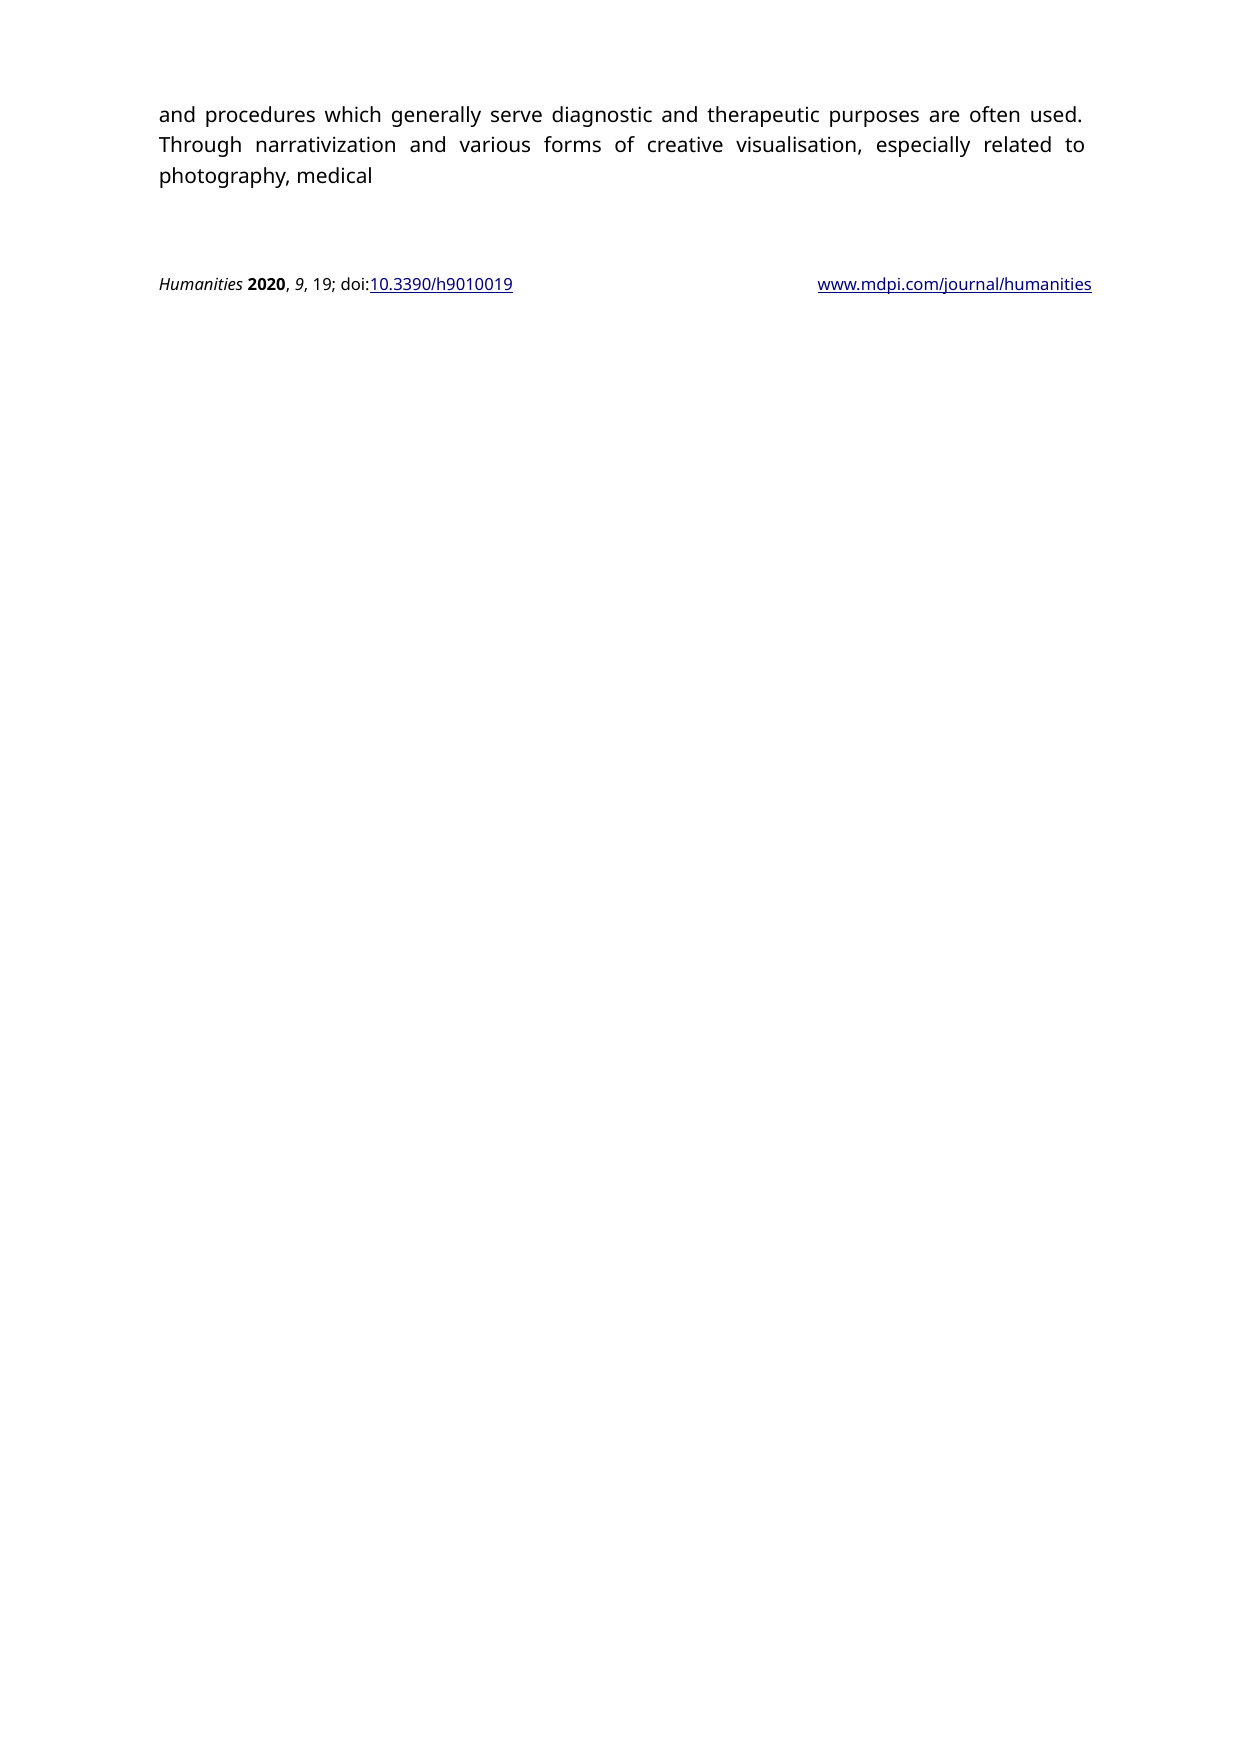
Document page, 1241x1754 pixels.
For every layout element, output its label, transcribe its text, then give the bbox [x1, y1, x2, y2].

text Humanities 2020, 9, 19; doi:10.3390/h9010019 www.mdpi.com/journal/humanities [159, 272, 1096, 295]
text and procedures which generally serve diagnostic and therapeutic purposes are often used. Through narrativization and various forms of creative visualisation, especially related to photography, medical [158, 100, 1085, 190]
